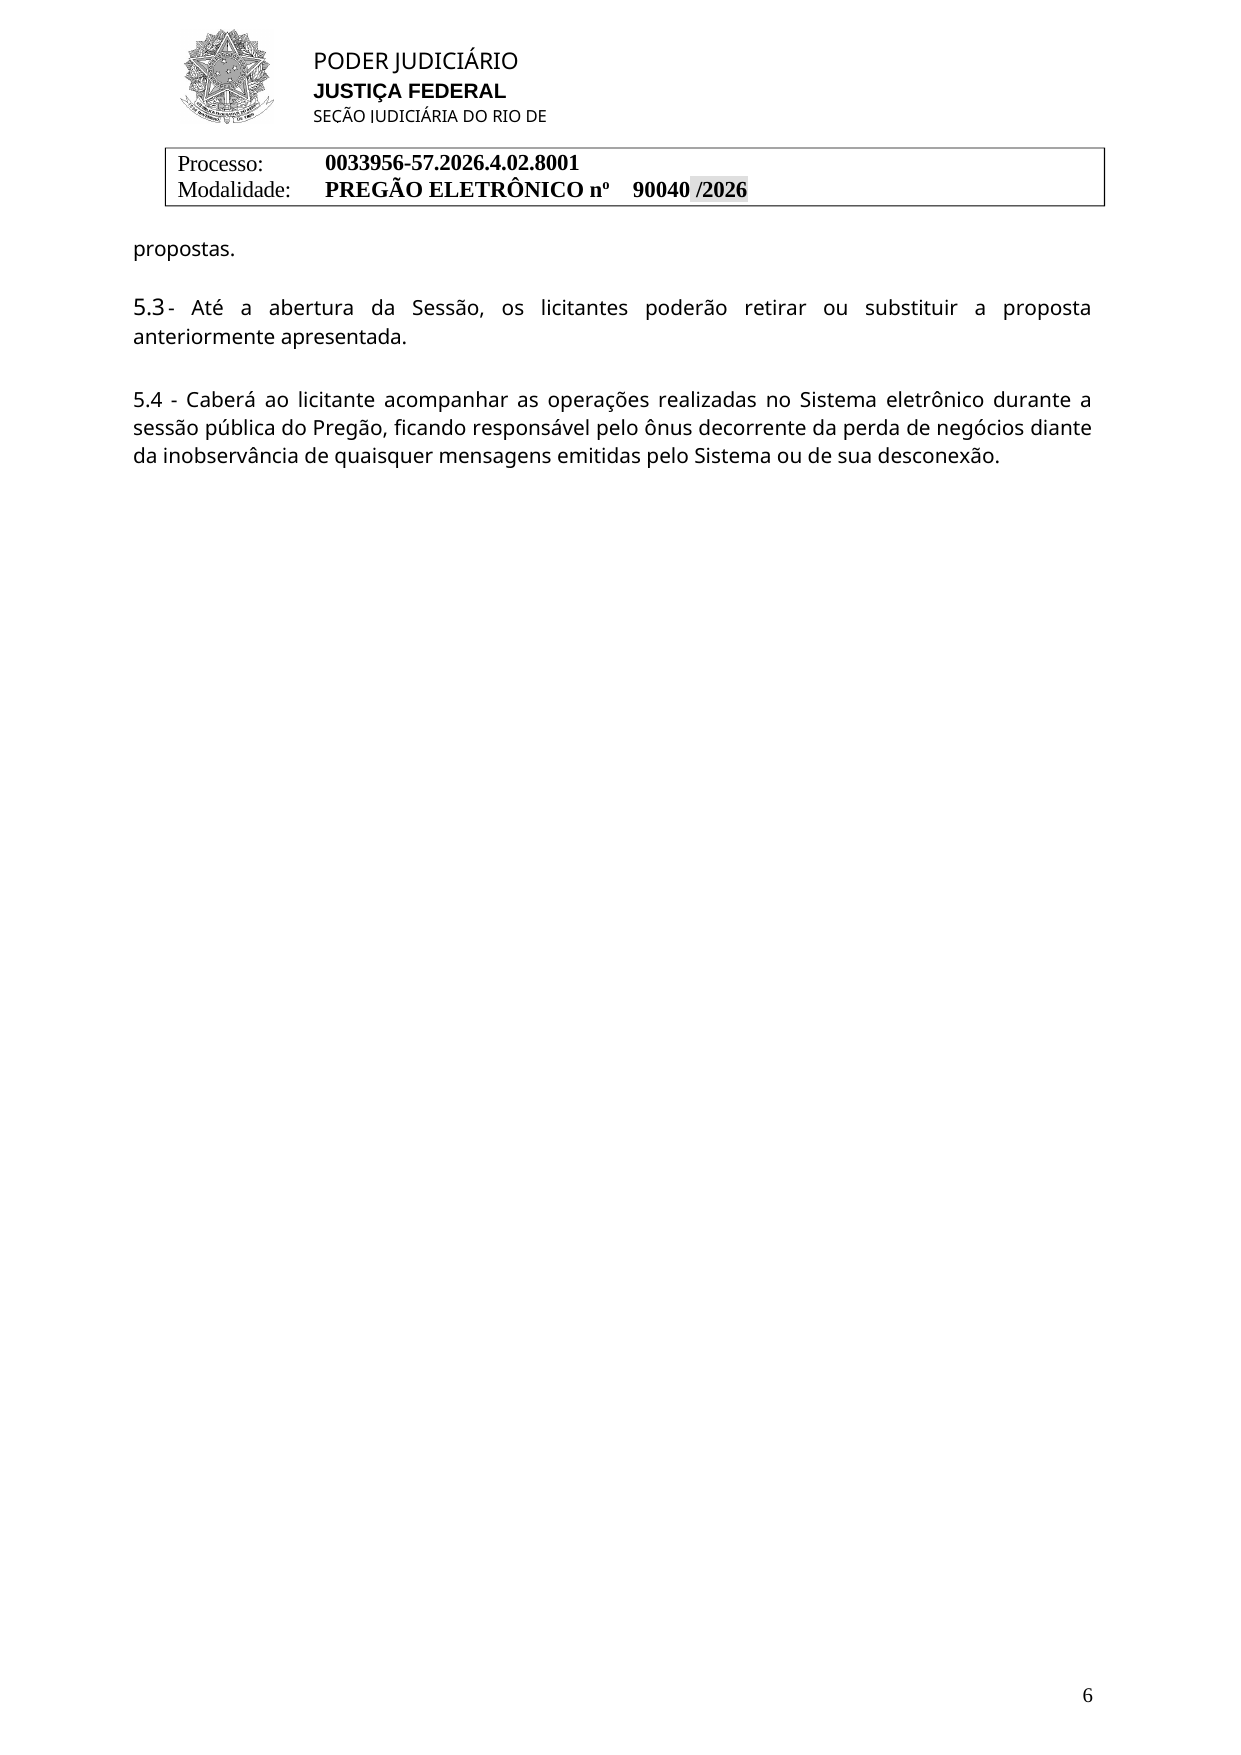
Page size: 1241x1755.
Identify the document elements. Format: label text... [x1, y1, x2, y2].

list propostas. [133, 234, 1093, 262]
list - Caberá ao licitante acompanhar as operações realizadas no Sistema eletrônico durante a sessão pública do Pregão, ficando responsável pelo ônus decorrente da perda de negócios diante da inobservância de quaisquer mensagens emitidas pelo Sistema ou de sua desconexão. [133, 385, 1093, 470]
list - Até a abertura da Sessão, os licitantes poderão retirar ou substituir a proposta anteriormente apresentada. [133, 291, 1093, 350]
